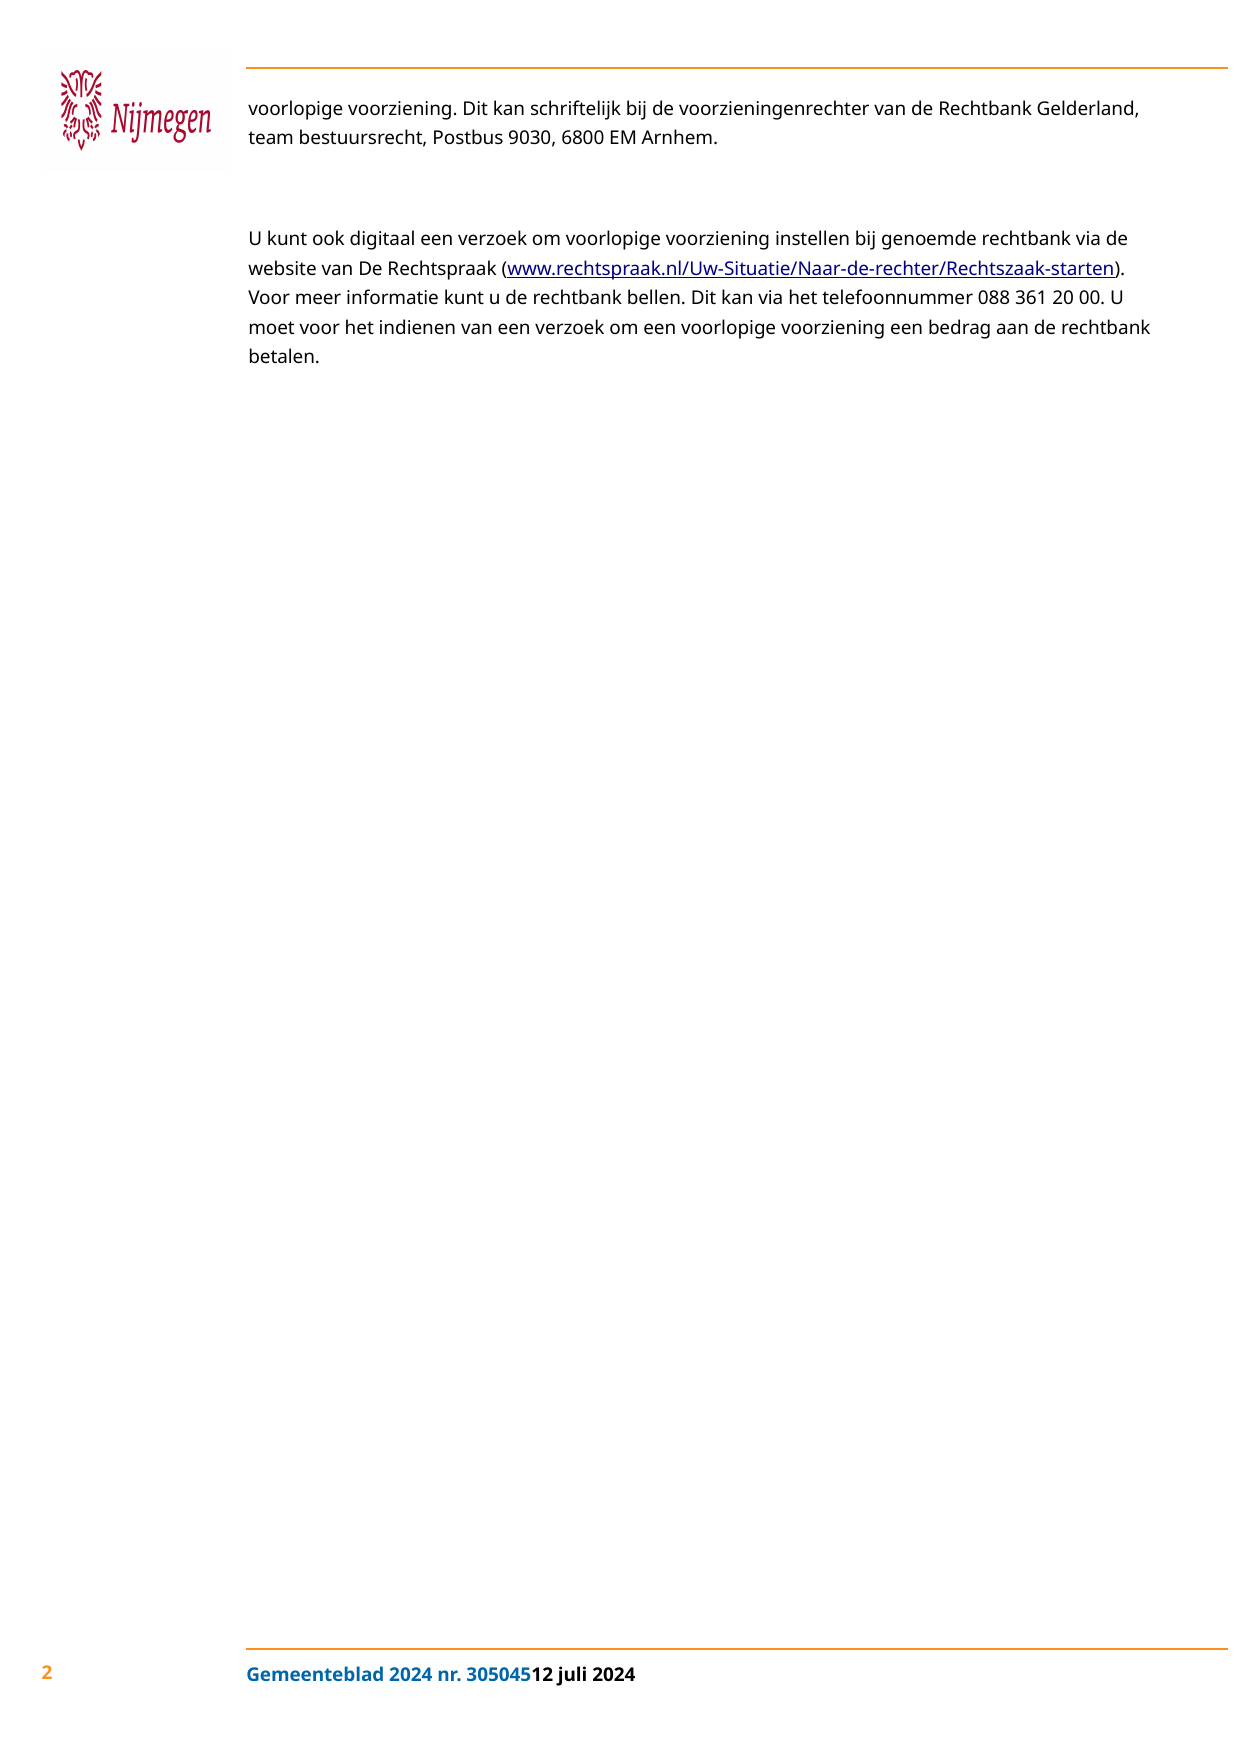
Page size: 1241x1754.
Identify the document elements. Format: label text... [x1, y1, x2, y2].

text U kunt ook digitaal een verzoek om voorlopige voorziening instellen bij genoemde rechtbank via de website van De Rechtspraak (www.rechtspraak.nl/Uw-Situatie/Naar-de-rechter/Rechtszaak-starten). Voor meer informatie kunt u de rechtbank bellen. Dit kan via het telefoonnummer 088 361 20 00. U moet voor het indienen van een verzoek om een voorlopige voorziening een bedrag aan de rechtbank betalen. [248, 225, 1152, 369]
text voorlopige voorziening. Dit kan schriftelijk bij de voorzieningenrechter van de Rechtbank Gelderland, team bestuursrecht, Postbus 9030, 6800 EM Arnhem. [248, 95, 1152, 150]
picture [41, 47, 231, 172]
